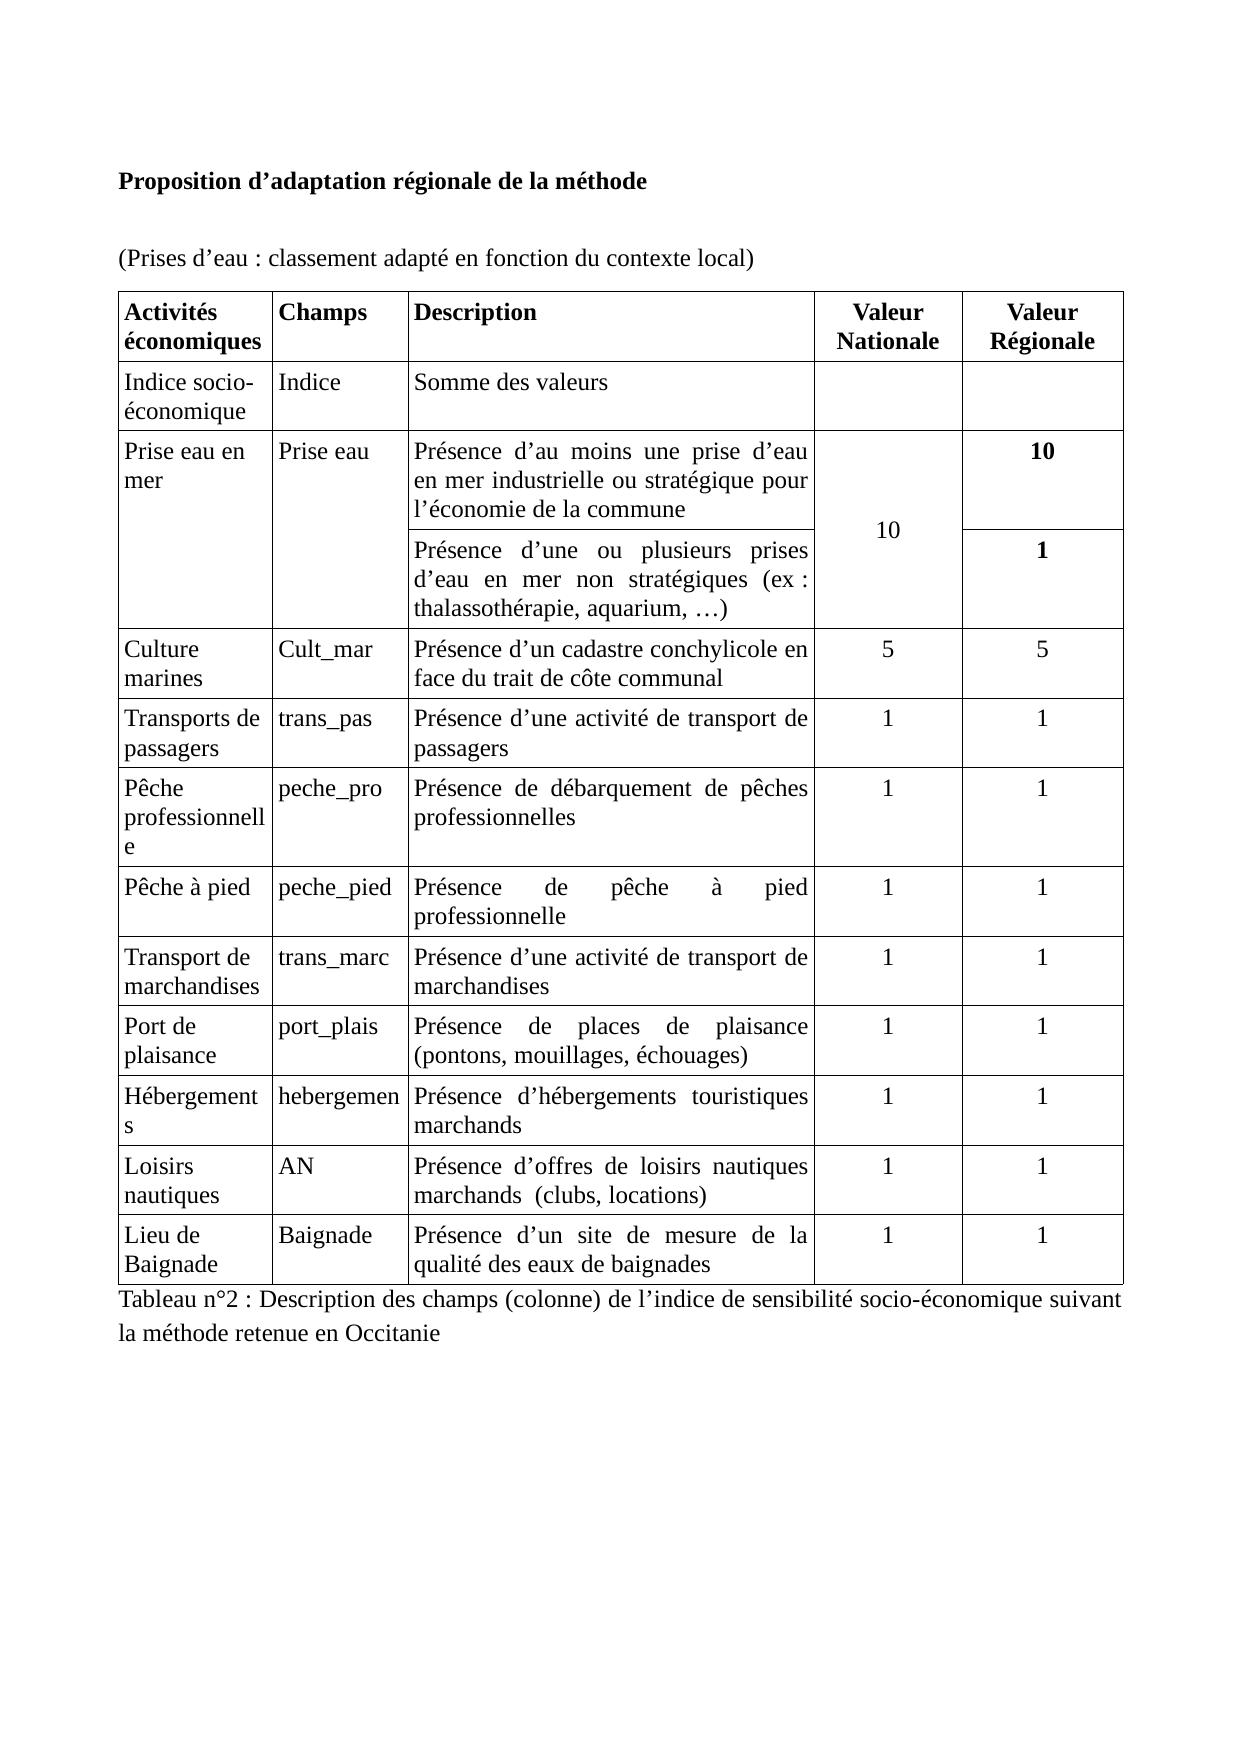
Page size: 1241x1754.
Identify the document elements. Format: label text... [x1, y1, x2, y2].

table_cell 5 [963, 629, 1123, 697]
table_cell Baignade [273, 1215, 408, 1284]
table_cell [815, 362, 962, 430]
table_cell 1 [963, 1006, 1123, 1075]
table_cell Présence d’un cadastre conchylicole en face du trait de côte communal [409, 629, 814, 697]
table_header Valeur Régionale [963, 292, 1123, 361]
table_cell Prise eau en mer [119, 431, 272, 628]
table_cell 1 [815, 867, 962, 936]
table_cell 10 [815, 431, 962, 628]
table_cell 1 [815, 1006, 962, 1075]
table_cell Présence de places de plaisance (pontons, mouillages, échouages) [409, 1006, 814, 1075]
table_cell 1 [963, 1076, 1123, 1145]
table_cell Prise eau [273, 431, 408, 628]
table_cell Présence d’une activité de transport de passagers [409, 699, 814, 767]
table_cell 1 [815, 1146, 962, 1214]
table_cell Port de plaisance [119, 1006, 272, 1075]
table_header Champs [273, 292, 408, 361]
table_cell Présence d’offres de loisirs nautiques marchands (clubs, locations) [409, 1146, 814, 1214]
table_cell 5 [815, 629, 962, 697]
table_cell trans_marc [273, 937, 408, 1005]
table_cell Lieu de Baignade [119, 1215, 272, 1284]
table_cell 1 [815, 768, 962, 866]
table_cell 1 [815, 1215, 962, 1284]
table_cell Indice socio-économique [119, 362, 272, 430]
text (Prises d’eau : classement adapté en fonction du contexte local) [118, 243, 1122, 272]
table_cell Présence d’une activité de transport de marchandises [409, 937, 814, 1005]
table_cell 1 [963, 937, 1123, 1005]
table_header Activités économiques [119, 292, 272, 361]
table_cell port_plais [273, 1006, 408, 1075]
table_cell Transport de marchandises [119, 937, 272, 1005]
table_cell 1 [963, 699, 1123, 767]
table_cell [963, 362, 1123, 430]
table_cell Indice [273, 362, 408, 430]
table_cell Présence d’hébergements touristiques marchands [409, 1076, 814, 1145]
table_cell Somme des valeurs [409, 362, 814, 430]
table_cell 1 [815, 937, 962, 1005]
table_cell 1 [963, 867, 1123, 936]
table_cell 1 [815, 1076, 962, 1145]
table_cell Présence d’au moins une prise d’eau en mer industrielle ou stratégique pour l’économie de la commune [409, 431, 814, 529]
table_cell Présence d’une ou plusieurs prises d’eau en mer non stratégiques (ex : thalassothérapie, aquarium, …) [409, 530, 814, 628]
table_cell Hébergements [119, 1076, 272, 1145]
table_cell 1 [963, 1146, 1123, 1214]
table_cell 1 [815, 699, 962, 767]
table_cell Présence de pêche à pied professionnelle [409, 867, 814, 936]
table_cell Culture marines [119, 629, 272, 697]
table_cell 1 [963, 530, 1123, 628]
table_cell Transports de passagers [119, 699, 272, 767]
table_cell AN [273, 1146, 408, 1214]
table_cell peche_pied [273, 867, 408, 936]
text Proposition d’adaptation régionale de la méthode [118, 166, 1122, 195]
table_header Valeur Nationale [815, 292, 962, 361]
table_cell hebergemen [273, 1076, 408, 1145]
table_cell 1 [963, 1215, 1123, 1284]
table_cell Présence de débarquement de pêches professionnelles [409, 768, 814, 866]
table_cell Loisirs nautiques [119, 1146, 272, 1214]
table_cell Présence d’un site de mesure de la qualité des eaux de baignades [409, 1215, 814, 1284]
table_cell 1 [963, 768, 1123, 866]
text Tableau n°2 : Description des champs (colonne) de l’indice de sensibilité socio-économique suivant la méthode retenue en Occitanie [118, 1285, 1122, 1347]
table_cell peche_pro [273, 768, 408, 866]
table_cell 10 [963, 431, 1123, 529]
table_cell Cult_mar [273, 629, 408, 697]
table_header Description [409, 292, 814, 361]
table_cell Pêche professionnelle [119, 768, 272, 866]
table_cell trans_pas [273, 699, 408, 767]
table_cell Pêche à pied [119, 867, 272, 936]
